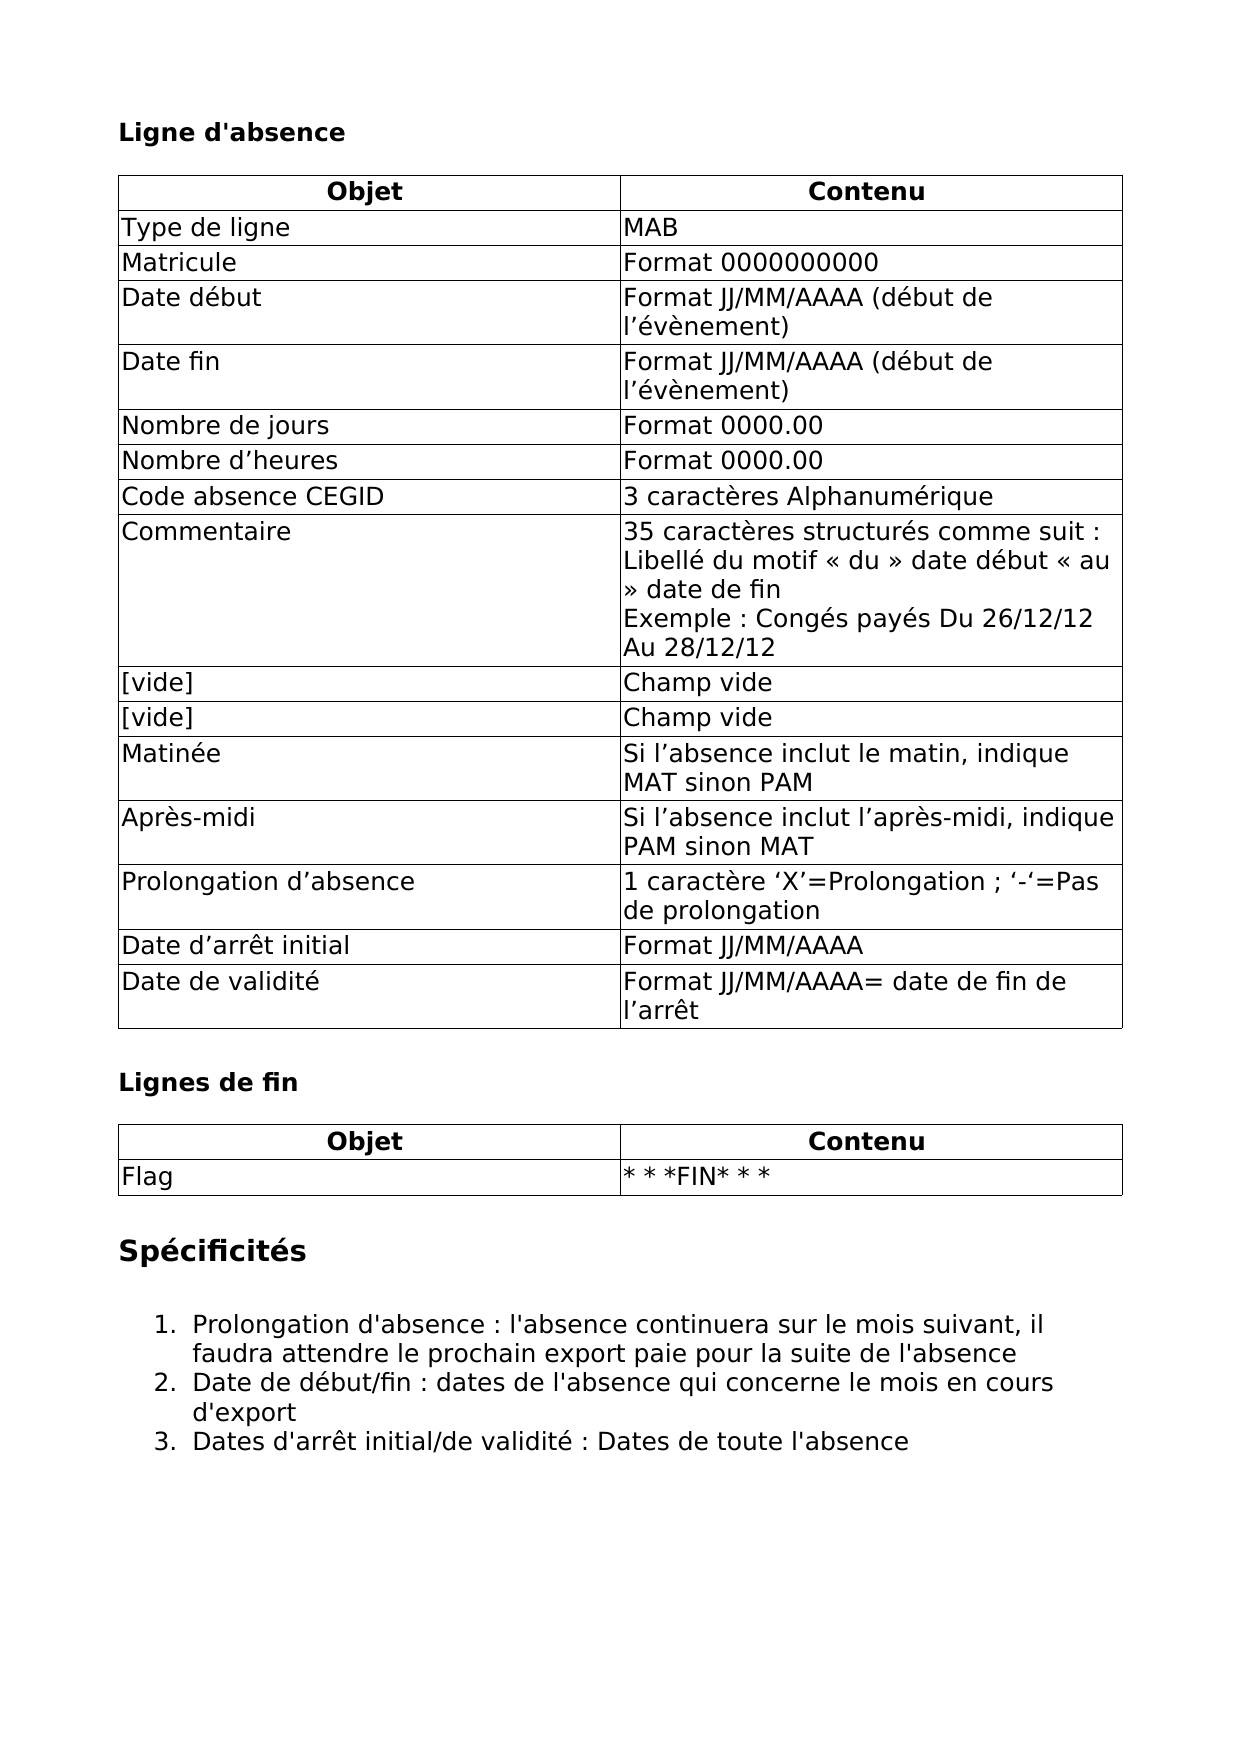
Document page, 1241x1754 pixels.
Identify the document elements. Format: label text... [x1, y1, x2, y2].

table_cell Date fin [119, 345, 620, 408]
table_cell Date d’arrêt initial [119, 930, 620, 964]
table_header Objet [119, 1125, 620, 1159]
table_cell Nombre d’heures [119, 445, 620, 479]
table_cell 1 caractère ‘X’=Prolongation ; ‘-‘=Pas de prolongation [621, 865, 1122, 928]
table_cell Matinée [119, 737, 620, 800]
table_cell [vide] [119, 667, 620, 701]
table_cell Format 0000.00 [621, 410, 1122, 443]
subtitle Ligne d'absence [118, 118, 1122, 147]
list Date de début/fin : dates de l'absence qui concerne le mois en cours d'export [177, 1369, 1122, 1427]
table_cell MAB [621, 211, 1122, 245]
table_cell Si l’absence inclut l’après-midi, indique PAM sinon MAT [621, 801, 1122, 864]
list Dates d'arrêt initial/de validité : Dates de toute l'absence [177, 1427, 1122, 1456]
table_cell Format 0000.00 [621, 445, 1122, 479]
table_cell Prolongation d’absence [119, 865, 620, 928]
table_cell Type de ligne [119, 211, 620, 245]
table_cell Format JJ/MM/AAAA (début de l’évènement) [621, 281, 1122, 344]
table_cell 3 caractères Alphanumérique [621, 480, 1122, 514]
table_cell Flag [119, 1160, 620, 1194]
table_header Objet [119, 176, 620, 210]
table_cell Format JJ/MM/AAAA= date de fin de l’arrêt [621, 965, 1122, 1028]
table_cell 35 caractères structurés comme suit : Libellé du motif « du » date début « au » date de fin Exemple : Congés payés Du 26/12/12 Au 28/12/12 [621, 515, 1122, 666]
table_cell Format JJ/MM/AAAA (début de l’évènement) [621, 345, 1122, 408]
table_header Contenu [621, 1125, 1122, 1159]
table_cell Format 0000000000 [621, 246, 1122, 280]
table_cell Date début [119, 281, 620, 344]
table_cell [vide] [119, 702, 620, 736]
subtitle Spécificités [118, 1234, 1122, 1268]
table_cell * * *FIN* * * [621, 1160, 1122, 1194]
subtitle Lignes de fin [118, 1068, 1122, 1097]
table_cell Champ vide [621, 702, 1122, 736]
table_cell Code absence CEGID [119, 480, 620, 514]
table_header Contenu [621, 176, 1122, 210]
table_cell Si l’absence inclut le matin, indique MAT sinon PAM [621, 737, 1122, 800]
table_cell Champ vide [621, 667, 1122, 701]
table_cell Commentaire [119, 515, 620, 666]
table_cell Date de validité [119, 965, 620, 1028]
list Prolongation d'absence : l'absence continuera sur le mois suivant, il faudra attendre le prochain export paie pour la suite de l'absence [177, 1310, 1122, 1369]
table_cell Nombre de jours [119, 410, 620, 443]
table_cell Après-midi [119, 801, 620, 864]
table_cell Matricule [119, 246, 620, 280]
table_cell Format JJ/MM/AAAA [621, 930, 1122, 964]
